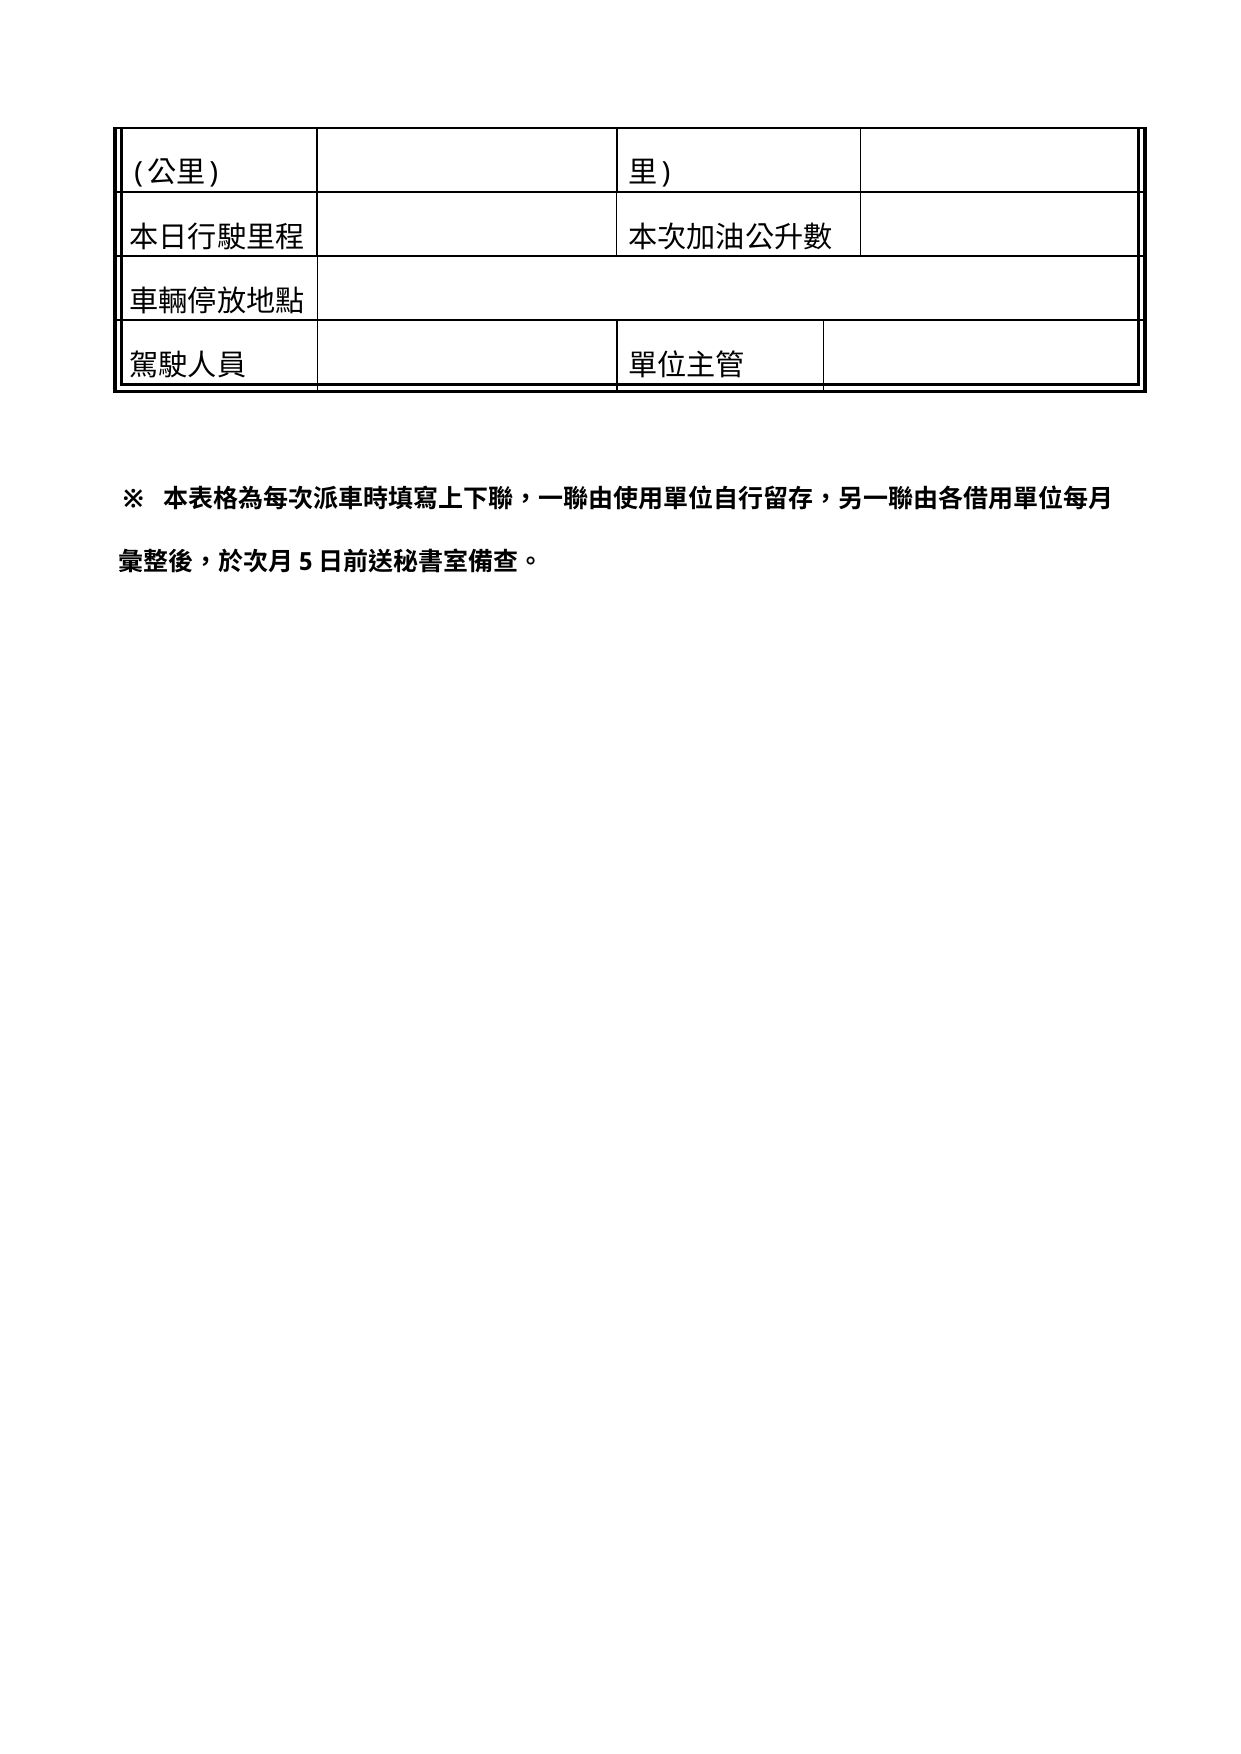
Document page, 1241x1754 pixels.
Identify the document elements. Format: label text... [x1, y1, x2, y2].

table_cell (公里) [123, 129, 316, 191]
table_cell [861, 193, 1137, 255]
table_cell [824, 321, 1137, 383]
table_cell 里) [618, 129, 860, 191]
table_cell [318, 321, 616, 383]
table_cell [318, 193, 616, 255]
table_cell 單位主管 [618, 321, 823, 383]
table_cell [861, 129, 1137, 191]
table_cell [318, 257, 1137, 319]
table_cell 車輛停放地點 [123, 257, 317, 319]
text ※ 本表格為每次派車時填寫上下聯，一聯由使用單位自行留存，另一聯由各借用單位每月彙整後，於次月5日前送秘書室備查。 [118, 455, 1122, 580]
table_cell 本日行駛里程 [123, 193, 316, 255]
table_cell 駕駛人員 [123, 321, 317, 383]
table_cell 本次加油公升數 [617, 193, 860, 255]
table_cell [318, 129, 616, 191]
